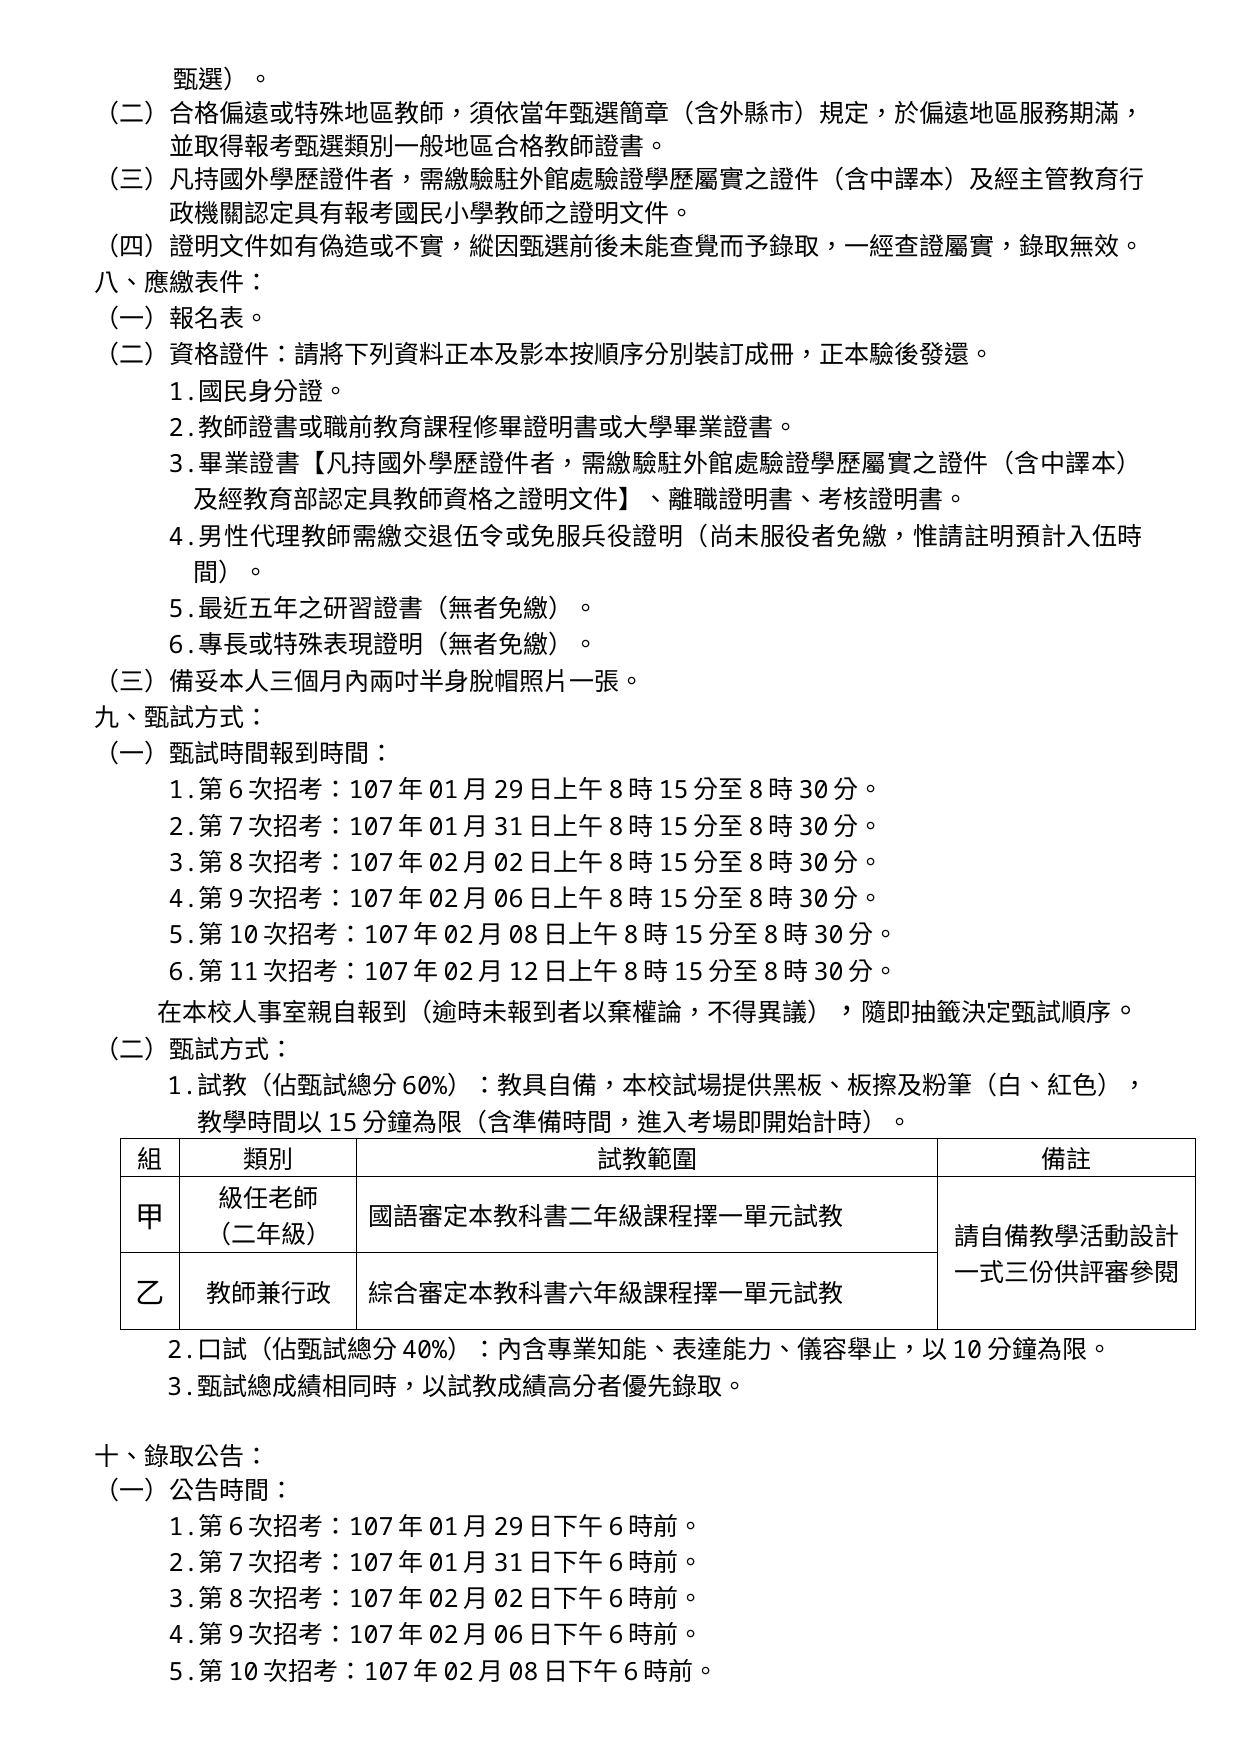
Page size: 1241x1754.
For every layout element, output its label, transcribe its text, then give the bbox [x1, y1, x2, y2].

text 3.第8次招考：107年02月02日上午8時15分至8時30分。 [168, 842, 1146, 878]
text （四）證明文件如有偽造或不實，縱因甄選前後未能查覺而予錄取，一經查證屬實，錄取無效。 [94, 229, 1146, 262]
text 1.試教（佔甄試總分60%）：教具自備，本校試場提供黑板、板擦及粉筆（白、紅色），教學時間以15分鐘為限（含準備時間，進入考場即開始計時）。 [167, 1066, 1146, 1138]
text 九、甄試方式： [94, 697, 1146, 733]
table_cell 教師兼行政 [180, 1253, 356, 1329]
text 6.第11次招考：107年02月12日上午8時15分至8時30分。 [168, 951, 1146, 987]
text 3.甄試總成績相同時，以試教成績高分者優先錄取。 [167, 1366, 1146, 1402]
table_cell 綜合審定本教科書六年級課程擇一單元試教 [357, 1253, 937, 1329]
table_header 備註 [938, 1139, 1195, 1176]
table_cell 請自備教學活動設計一式三份供評審參閱 [938, 1177, 1195, 1329]
text 4.第9次招考：107年02月06日上午8時15分至8時30分。 [168, 878, 1146, 915]
text 1.第6次招考：107年01月29日下午6時前。 [168, 1506, 1146, 1542]
text 八、應繳表件： [94, 262, 1146, 298]
text 1.第6次招考：107年01月29日上午8時15分至8時30分。 [168, 770, 1146, 806]
text （一）報名表。 [94, 298, 1146, 335]
text （二）合格偏遠或特殊地區教師，須依當年甄選簡章（含外縣市）規定，於偏遠地區服務期滿，並取得報考甄選類別一般地區合格教師證書。 [94, 96, 1146, 162]
text （二）資格證件：請將下列資料正本及影本按順序分別裝訂成冊，正本驗後發還。 [94, 335, 1146, 371]
text 3.畢業證書【凡持國外學歷證件者，需繳驗駐外館處驗證學歷屬實之證件（含中譯本）及經教育部認定具教師資格之證明文件】、離職證明書、考核證明書。 [168, 443, 1146, 516]
text 甄選）。 [124, 59, 1146, 96]
text 5.第10次招考：107年02月08日上午8時15分至8時30分。 [168, 915, 1146, 951]
text 3.第8次招考：107年02月02日下午6時前。 [168, 1579, 1146, 1615]
text 4.男性代理教師需繳交退伍令或免服兵役證明（尚未服役者免繳，惟請註明預計入伍時間）。 [168, 516, 1146, 588]
table_header 組 [121, 1139, 179, 1176]
text 2.教師證書或職前教育課程修畢證明書或大學畢業證書。 [168, 407, 1146, 443]
text 2.第7次招考：107年01月31日下午6時前。 [168, 1542, 1146, 1579]
text 6.專長或特殊表現證明（無者免繳）。 [168, 625, 1146, 661]
text 2.口試（佔甄試總分40%）：內含專業知能、表達能力、儀容舉止，以10分鐘為限。 [167, 1330, 1146, 1366]
table_cell 乙 [121, 1253, 179, 1329]
table_cell 國語審定本教科書二年級課程擇一單元試教 [357, 1177, 937, 1252]
text 5.第10次招考：107年02月08日下午6時前。 [168, 1651, 1146, 1687]
text 在本校人事室親自報到（逾時未報到者以棄權論，不得異議），隨即抽籤決定甄試順序。 [94, 987, 1146, 1029]
text 2.第7次招考：107年01月31日上午8時15分至8時30分。 [168, 806, 1146, 842]
table_cell 級任老師 （二年級） [180, 1177, 356, 1252]
text 1.國民身分證。 [168, 371, 1146, 407]
text （三）凡持國外學歷證件者，需繳驗駐外館處驗證學歷屬實之證件（含中譯本）及經主管教育行政機關認定具有報考國民小學教師之證明文件。 [94, 162, 1146, 229]
text （二）甄試方式： [94, 1029, 1146, 1066]
table_header 試教範圍 [357, 1139, 937, 1176]
text 十、錄取公告： [94, 1437, 1146, 1473]
text 4.第9次招考：107年02月06日下午6時前。 [168, 1615, 1146, 1651]
text （三）備妥本人三個月內兩吋半身脫帽照片一張。 [94, 661, 1146, 697]
text （一）公告時間： [94, 1473, 1146, 1506]
table_cell 甲 [121, 1177, 179, 1252]
text （一）甄試時間報到時間： [94, 733, 1146, 770]
text 5.最近五年之研習證書（無者免繳）。 [168, 588, 1146, 625]
table_header 類別 [180, 1139, 356, 1176]
